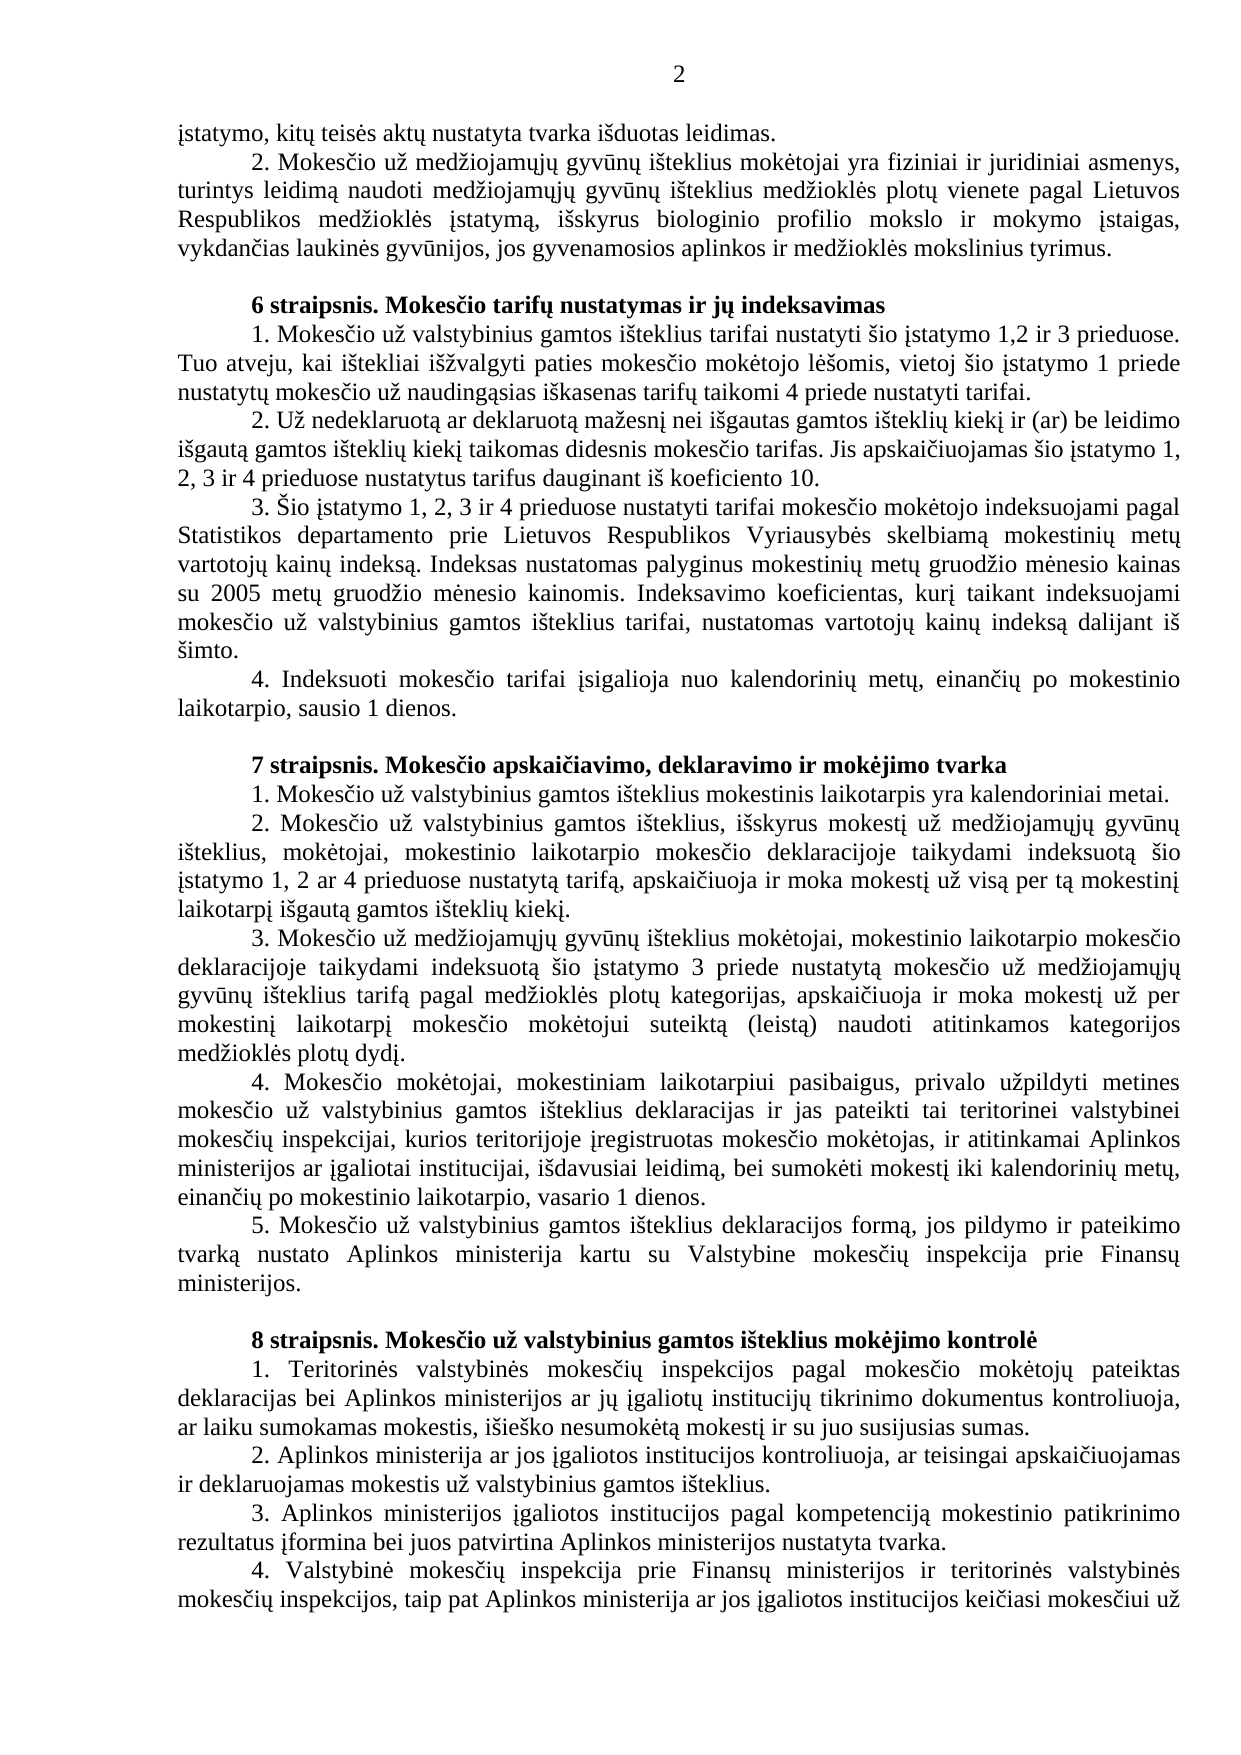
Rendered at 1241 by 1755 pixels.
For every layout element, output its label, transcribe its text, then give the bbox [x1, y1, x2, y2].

text 1. Mokesčio už valstybinius gamtos išteklius mokestinis laikotarpis yra kalendoriniai metai. [177, 779, 1181, 808]
text 8 straipsnis. Mokesčio už valstybinius gamtos išteklius mokėjimo kontrolė [177, 1326, 1181, 1354]
text 3. Aplinkos ministerijos įgaliotos institucijos pagal kompetenciją mokestinio patikrinimo rezultatus įformina bei juos patvirtina Aplinkos ministerijos nustatyta tvarka. [177, 1498, 1181, 1556]
text 3. Šio įstatymo 1, 2, 3 ir 4 prieduose nustatyti tarifai mokesčio mokėtojo indeksuojami pagal Statistikos departamento prie Lietuvos Respublikos Vyriausybės skelbiamą mokestinių metų vartotojų kainų indeksą. Indeksas nustatomas palyginus mokestinių metų gruodžio mėnesio kainas su 2005 metų gruodžio mėnesio kainomis. Indeksavimo koeficientas, kurį taikant indeksuojami mokesčio už valstybinius gamtos išteklius tarifai, nustatomas vartotojų kainų indeksą dalijant iš šimto. [177, 492, 1181, 664]
text 7 straipsnis. Mokesčio apskaičiavimo, deklaravimo ir mokėjimo tvarka [177, 751, 1181, 779]
text 4. Valstybinė mokesčių inspekcija prie Finansų ministerijos ir teritorinės valstybinės mokesčių inspekcijos, taip pat Aplinkos ministerija ar jos įgaliotos institucijos keičiasi mokesčiui už [177, 1556, 1181, 1613]
text 4. Mokesčio mokėtojai, mokestiniam laikotarpiui pasibaigus, privalo užpildyti metines mokesčio už valstybinius gamtos išteklius deklaracijas ir jas pateikti tai teritorinei valstybinei mokesčių inspekcijai, kurios teritorijoje įregistruotas mokesčio mokėtojas, ir atitinkamai Aplinkos ministerijos ar įgaliotai institucijai, išdavusiai leidimą, bei sumokėti mokestį iki kalendorinių metų, einančių po mokestinio laikotarpio, vasario 1 dienos. [177, 1067, 1181, 1211]
text 1. Mokesčio už valstybinius gamtos išteklius tarifai nustatyti šio įstatymo 1,2 ir 3 prieduose. Tuo atveju, kai ištekliai išžvalgyti paties mokesčio mokėtojo lėšomis, vietoj šio įstatymo 1 priede nustatytų mokesčio už naudingąsias iškasenas tarifų taikomi 4 priede nustatyti tarifai. [177, 319, 1181, 406]
text 2. Mokesčio už valstybinius gamtos išteklius, išskyrus mokestį už medžiojamųjų gyvūnų išteklius, mokėtojai, mokestinio laikotarpio mokesčio deklaracijoje taikydami indeksuotą šio įstatymo 1, 2 ar 4 prieduose nustatytą tarifą, apskaičiuoja ir moka mokestį už visą per tą mokestinį laikotarpį išgautą gamtos išteklių kiekį. [177, 808, 1181, 923]
text 2. Už nedeklaruotą ar deklaruotą mažesnį nei išgautas gamtos išteklių kiekį ir (ar) be leidimo išgautą gamtos išteklių kiekį taikomas didesnis mokesčio tarifas. Jis apskaičiuojamas šio įstatymo 1, 2, 3 ir 4 prieduose nustatytus tarifus dauginant iš koeficiento 10. [177, 406, 1181, 492]
text 2. Aplinkos ministerija ar jos įgaliotos institucijos kontroliuoja, ar teisingai apskaičiuojamas ir deklaruojamas mokestis už valstybinius gamtos išteklius. [177, 1441, 1181, 1498]
text įstatymo, kitų teisės aktų nustatyta tvarka išduotas leidimas. [177, 118, 1181, 147]
text 5. Mokesčio už valstybinius gamtos išteklius deklaracijos formą, jos pildymo ir pateikimo tvarką nustato Aplinkos ministerija kartu su Valstybine mokesčių inspekcija prie Finansų ministerijos. [177, 1211, 1181, 1297]
text 1. Teritorinės valstybinės mokesčių inspekcijos pagal mokesčio mokėtojų pateiktas deklaracijas bei Aplinkos ministerijos ar jų įgaliotų institucijų tikrinimo dokumentus kontroliuoja, ar laiku sumokamas mokestis, išieško nesumokėtą mokestį ir su juo susijusias sumas. [177, 1354, 1181, 1441]
text 2. Mokesčio už medžiojamųjų gyvūnų išteklius mokėtojai yra fiziniai ir juridiniai asmenys, turintys leidimą naudoti medžiojamųjų gyvūnų išteklius medžioklės plotų vienete pagal Lietuvos Respublikos medžioklės įstatymą, išskyrus biologinio profilio mokslo ir mokymo įstaigas, vykdančias laukinės gyvūnijos, jos gyvenamosios aplinkos ir medžioklės mokslinius tyrimus. [177, 147, 1181, 262]
text 4. Indeksuoti mokesčio tarifai įsigalioja nuo kalendorinių metų, einančių po mokestinio laikotarpio, sausio 1 dienos. [177, 664, 1181, 722]
text 6 straipsnis. Mokesčio tarifų nustatymas ir jų indeksavimas [177, 291, 1181, 319]
text 3. Mokesčio už medžiojamųjų gyvūnų išteklius mokėtojai, mokestinio laikotarpio mokesčio deklaracijoje taikydami indeksuotą šio įstatymo 3 priede nustatytą mokesčio už medžiojamųjų gyvūnų išteklius tarifą pagal medžioklės plotų kategorijas, apskaičiuoja ir moka mokestį už per mokestinį laikotarpį mokesčio mokėtojui suteiktą (leistą) naudoti atitinkamos kategorijos medžioklės plotų dydį. [177, 923, 1181, 1067]
